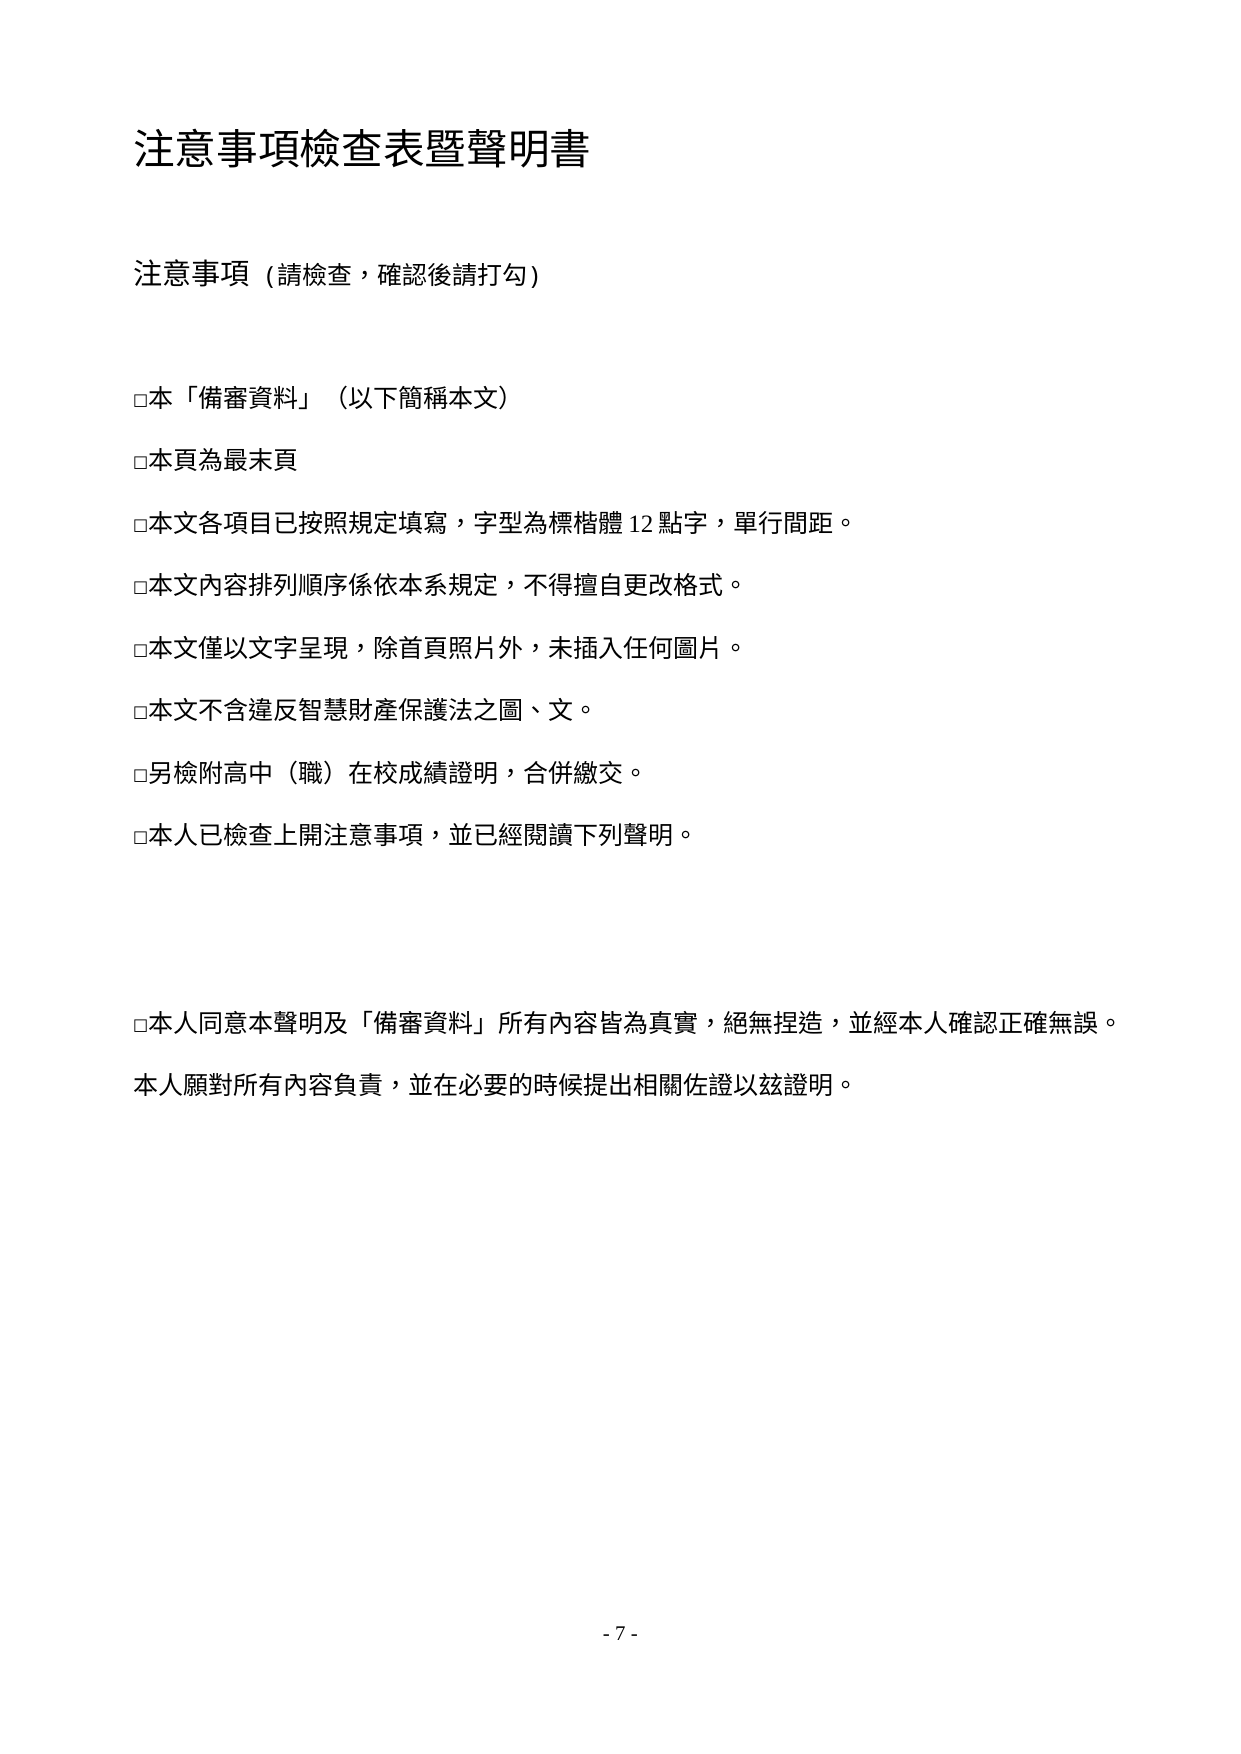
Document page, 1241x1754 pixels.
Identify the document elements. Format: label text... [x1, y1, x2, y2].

text ☐本文僅以文字呈現，除首頁照片外，未插入任何圖片。 [133, 605, 1107, 667]
text 注意事項檢查表暨聲明書 [133, 105, 1107, 167]
text ☐本文內容排列順序係依本系規定，不得擅自更改格式。 [133, 542, 1107, 605]
text ☐本人同意本聲明及「備審資料」所有內容皆為真實，絕無捏造，並經本人確認正確無誤。本人願對所有內容負責，並在必要的時候提出相關佐證以玆證明。 [133, 980, 1107, 1105]
text ☐本「備審資料」（以下簡稱本文） [133, 355, 1107, 417]
text ☐本文各項目已按照規定填寫，字型為標楷體12點字，單行間距。 [133, 480, 1107, 542]
text 注意事項 (請檢查，確認後請打勾) [133, 230, 1107, 292]
text ☐本人已檢查上開注意事項，並已經閱讀下列聲明。 [133, 792, 1107, 855]
text ☐本文不含違反智慧財產保護法之圖、文。 [133, 667, 1107, 730]
text ☐另檢附高中（職）在校成績證明，合併繳交。 [133, 730, 1107, 792]
text ☐本頁為最末頁 [133, 417, 1107, 480]
